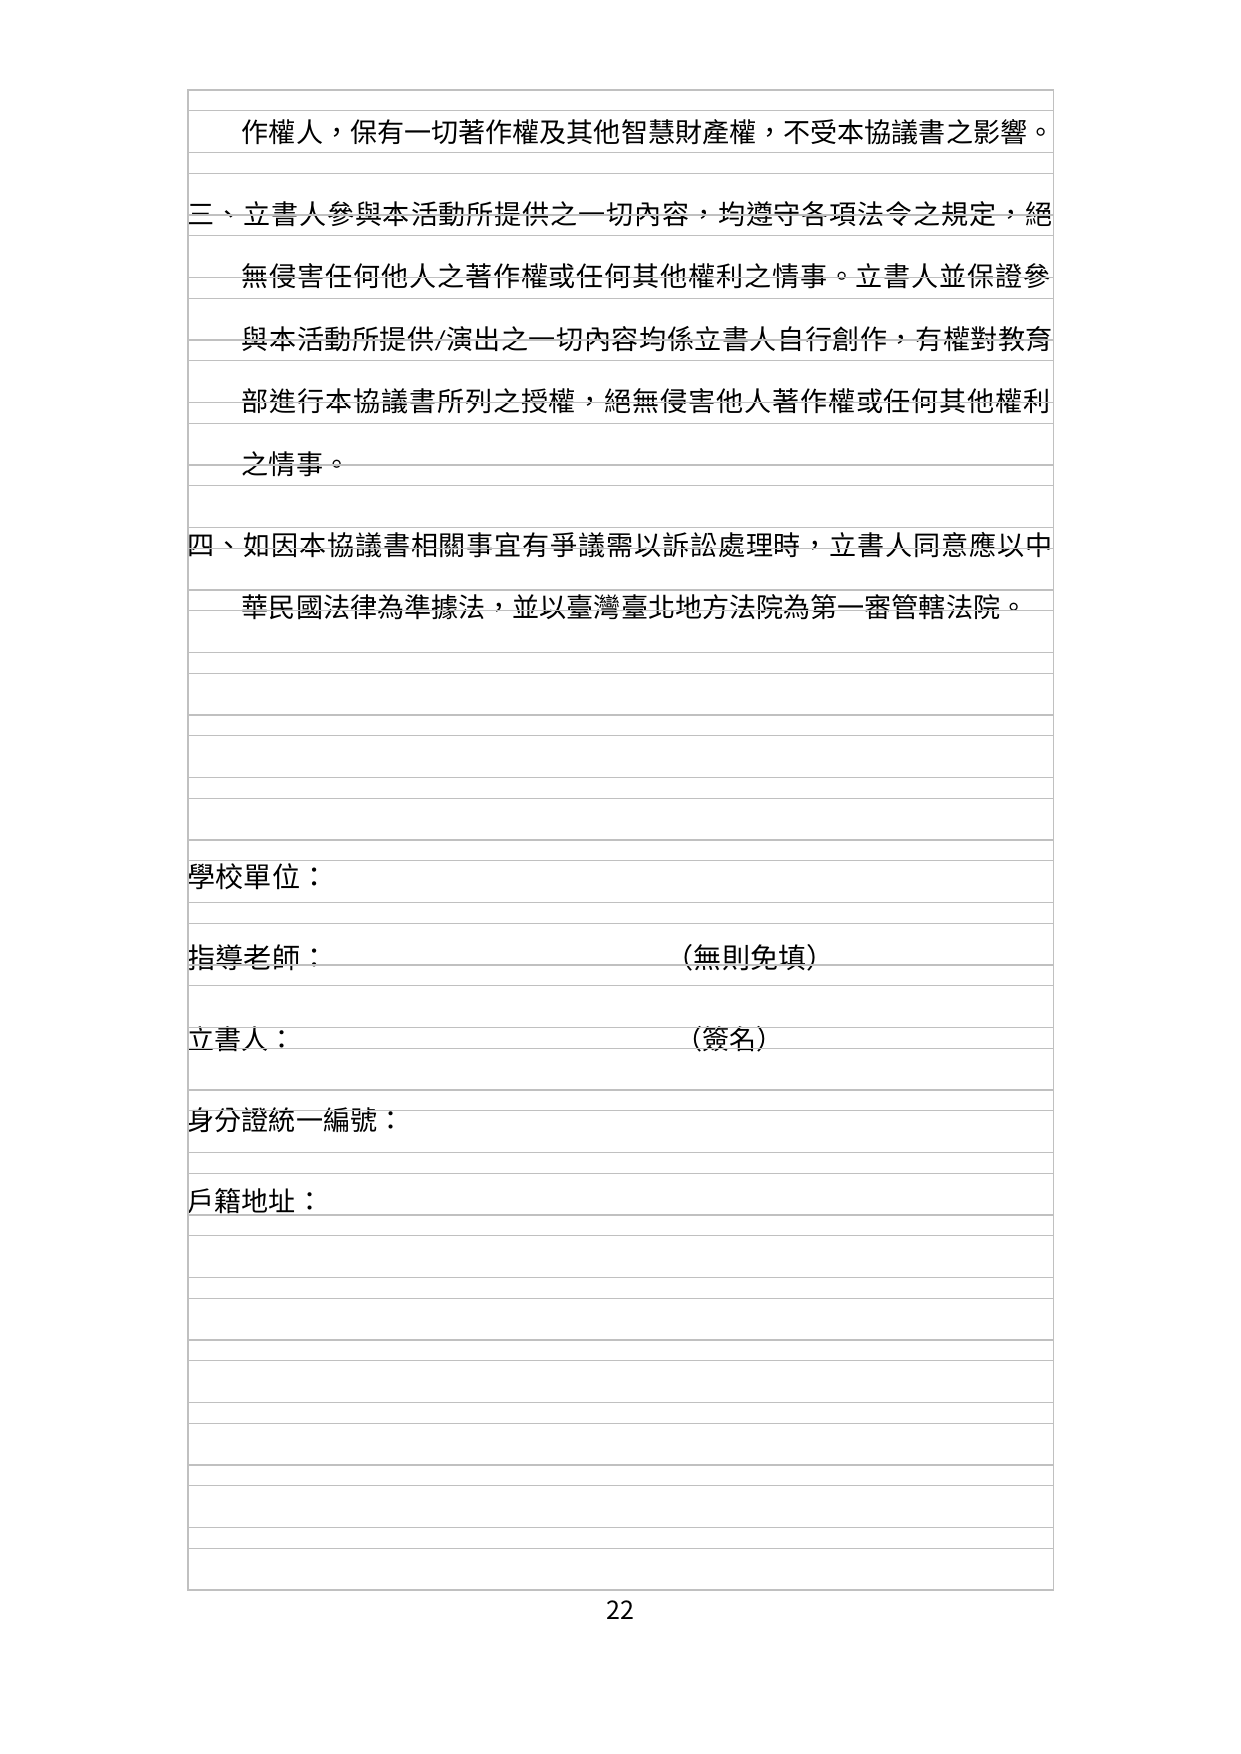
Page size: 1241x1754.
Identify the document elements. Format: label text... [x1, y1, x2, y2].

text 戶籍地址： [189, 1174, 1053, 1214]
text 三、立書人參與本活動所提供之一切內容，均遵守各項法令之規定，絕無侵害任何他人之著作權或任何其他權利之情事。立書人並保證參與本活動所提供/演出之一切內容均係立書人自行創作，有權對教育部進行本協議書所列之授權，絕無侵害他人著作權或任何其他權利之情事。 [189, 424, 1053, 464]
text [189, 841, 1053, 860]
text 立書人： （簽名） [189, 1028, 253, 1048]
text 三、立書人參與本活動所提供之一切內容，均遵守各項法令之規定，絕無侵害任何他人之著作權或任何其他權利之情事。立書人並保證參與本活動所提供/演出之一切內容均係立書人自行創作，有權對教育部進行本協議書所列之授權，絕無侵害他人著作權或任何其他權利之情事。 [189, 216, 1053, 235]
text 立書人： （簽名） [740, 1028, 762, 1048]
text [189, 1077, 1053, 1089]
text 三、立書人參與本活動所提供之一切內容，均遵守各項法令之規定，絕無侵害任何他人之著作權或任何其他權利之情事。立書人並保證參與本活動所提供/演出之一切內容均係立書人自行創作，有權對教育部進行本協議書所列之授權，絕無侵害他人著作權或任何其他權利之情事。 [189, 341, 1053, 360]
text 三、立書人參與本活動所提供之一切內容，均遵守各項法令之規定，絕無侵害任何他人之著作權或任何其他權利之情事。立書人並保證參與本活動所提供/演出之一切內容均係立書人自行創作，有權對教育部進行本協議書所列之授權，絕無侵害他人著作權或任何其他權利之情事。 [189, 299, 1053, 339]
text 立書人： （簽名） [696, 1028, 740, 1048]
text [189, 1216, 1053, 1221]
text 立書人： （簽名） [189, 1049, 1053, 1058]
text [189, 833, 1053, 839]
text 立書人： （簽名） [189, 996, 1053, 1027]
text 三、立書人參與本活動所提供之一切內容，均遵守各項法令之規定，絕無侵害任何他人之著作權或任何其他權利之情事。立書人並保證參與本活動所提供/演出之一切內容均係立書人自行創作，有權對教育部進行本協議書所列之授權，絕無侵害他人著作權或任何其他權利之情事。 [189, 466, 1053, 483]
text 立書人： （簽名） [255, 1028, 697, 1048]
text 四、如因本協議書相關事宜有爭議需以訴訟處理時，立書人同意應以中華民國法律為準據法，並以臺灣臺北地方法院為第一審管轄法院。 [189, 611, 1053, 627]
text 四、如因本協議書相關事宜有爭議需以訴訟處理時，立書人同意應以中華民國法律為準據法，並以臺灣臺北地方法院為第一審管轄法院。 [189, 502, 1053, 527]
text [189, 1158, 1053, 1173]
text 四、如因本協議書相關事宜有爭議需以訴訟處理時，立書人同意應以中華民國法律為準據法，並以臺灣臺北地方法院為第一審管轄法院。 [189, 591, 1053, 610]
text 三、立書人參與本活動所提供之一切內容，均遵守各項法令之規定，絕無侵害任何他人之著作權或任何其他權利之情事。立書人並保證參與本活動所提供/演出之一切內容均係立書人自行創作，有權對教育部進行本協議書所列之授權，絕無侵害他人著作權或任何其他權利之情事。 [189, 174, 1053, 214]
text 三、立書人參與本活動所提供之一切內容，均遵守各項法令之規定，絕無侵害任何他人之著作權或任何其他權利之情事。立書人並保證參與本活動所提供/演出之一切內容均係立書人自行創作，有權對教育部進行本協議書所列之授權，絕無侵害他人著作權或任何其他權利之情事。 [189, 403, 1053, 423]
text 立書人： （簽名） [761, 1028, 1053, 1048]
text 三、立書人參與本活動所提供之一切內容，均遵守各項法令之規定，絕無侵害任何他人之著作權或任何其他權利之情事。立書人並保證參與本活動所提供/演出之一切內容均係立書人自行創作，有權對教育部進行本協議書所列之授權，絕無侵害他人著作權或任何其他權利之情事。 [189, 278, 1053, 298]
text 指導老師： （無則免填） [189, 966, 1053, 977]
text 四、如因本協議書相關事宜有爭議需以訴訟處理時，立書人同意應以中華民國法律為準據法，並以臺灣臺北地方法院為第一審管轄法院。 [189, 549, 1053, 589]
text 三、立書人參與本活動所提供之一切內容，均遵守各項法令之規定，絕無侵害任何他人之著作權或任何其他權利之情事。立書人並保證參與本活動所提供/演出之一切內容均係立書人自行創作，有權對教育部進行本協議書所列之授權，絕無侵害他人著作權或任何其他權利之情事。 [189, 236, 1053, 277]
text 身分證統一編號： [189, 1111, 1053, 1139]
text 指導老師： （無則免填） [189, 924, 1053, 964]
text 指導老師： （無則免填） [189, 914, 1053, 923]
text [189, 1091, 1053, 1110]
text 三、立書人參與本活動所提供之一切內容，均遵守各項法令之規定，絕無侵害任何他人之著作權或任何其他權利之情事。立書人並保證參與本活動所提供/演出之一切內容均係立書人自行創作，有權對教育部進行本協議書所列之授權，絕無侵害他人著作權或任何其他權利之情事。 [189, 361, 1053, 402]
text 四、如因本協議書相關事宜有爭議需以訴訟處理時，立書人同意應以中華民國法律為準據法，並以臺灣臺北地方法院為第一審管轄法院。 [189, 528, 1053, 548]
text 學校單位： [189, 861, 1053, 896]
text 二、除前條所列授與教育部之權利外，立書人仍為相關內容及作品之著作權人，保有一切著作權及其他智慧財產權，不受本協議書之影響。 [189, 111, 1053, 152]
text 二、除前條所列授與教育部之權利外，立書人仍為相關內容及作品之著作權人，保有一切著作權及其他智慧財產權，不受本協議書之影響。 [189, 91, 1053, 110]
